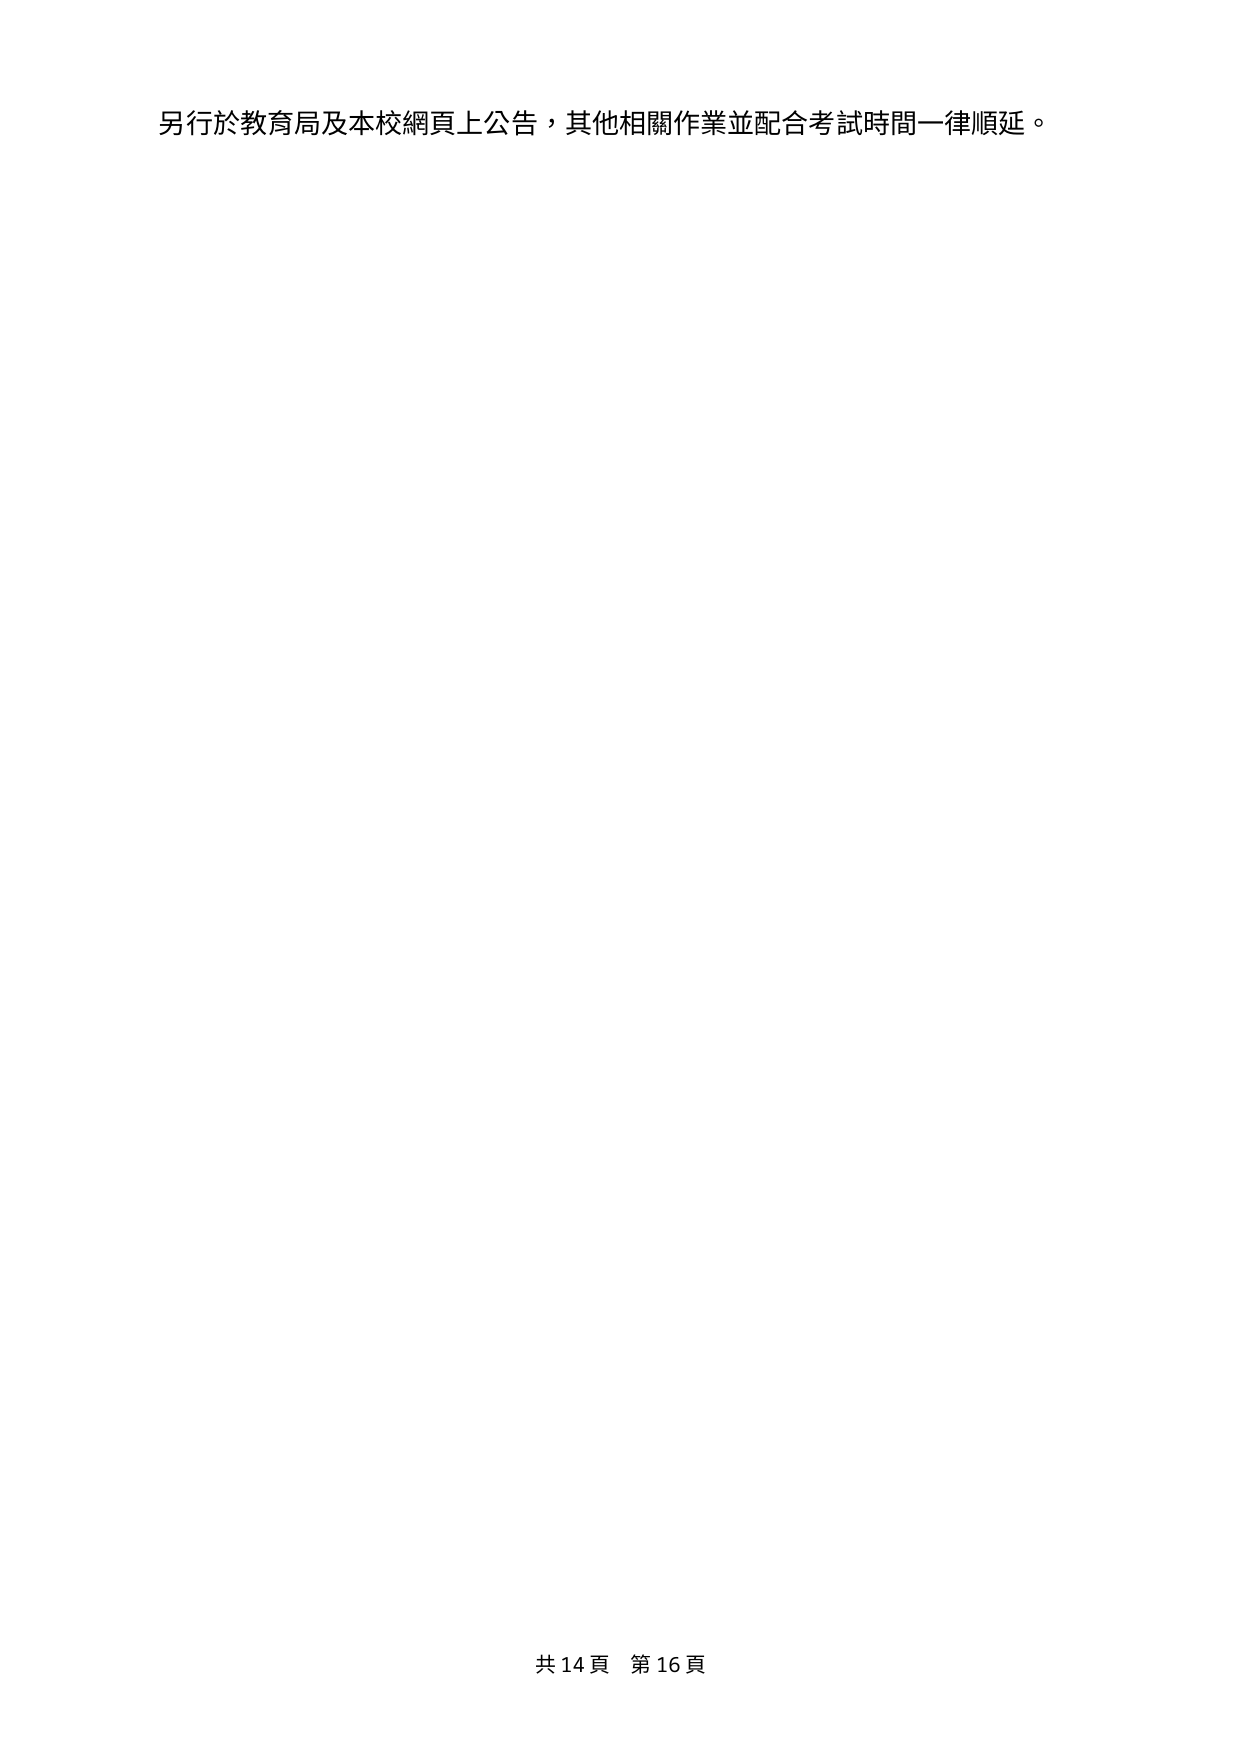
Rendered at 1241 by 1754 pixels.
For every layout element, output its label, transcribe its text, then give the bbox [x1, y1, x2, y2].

text 另行於教育局及本校網頁上公告，其他相關作業並配合考試時間一律順延。 [118, 81, 1122, 143]
